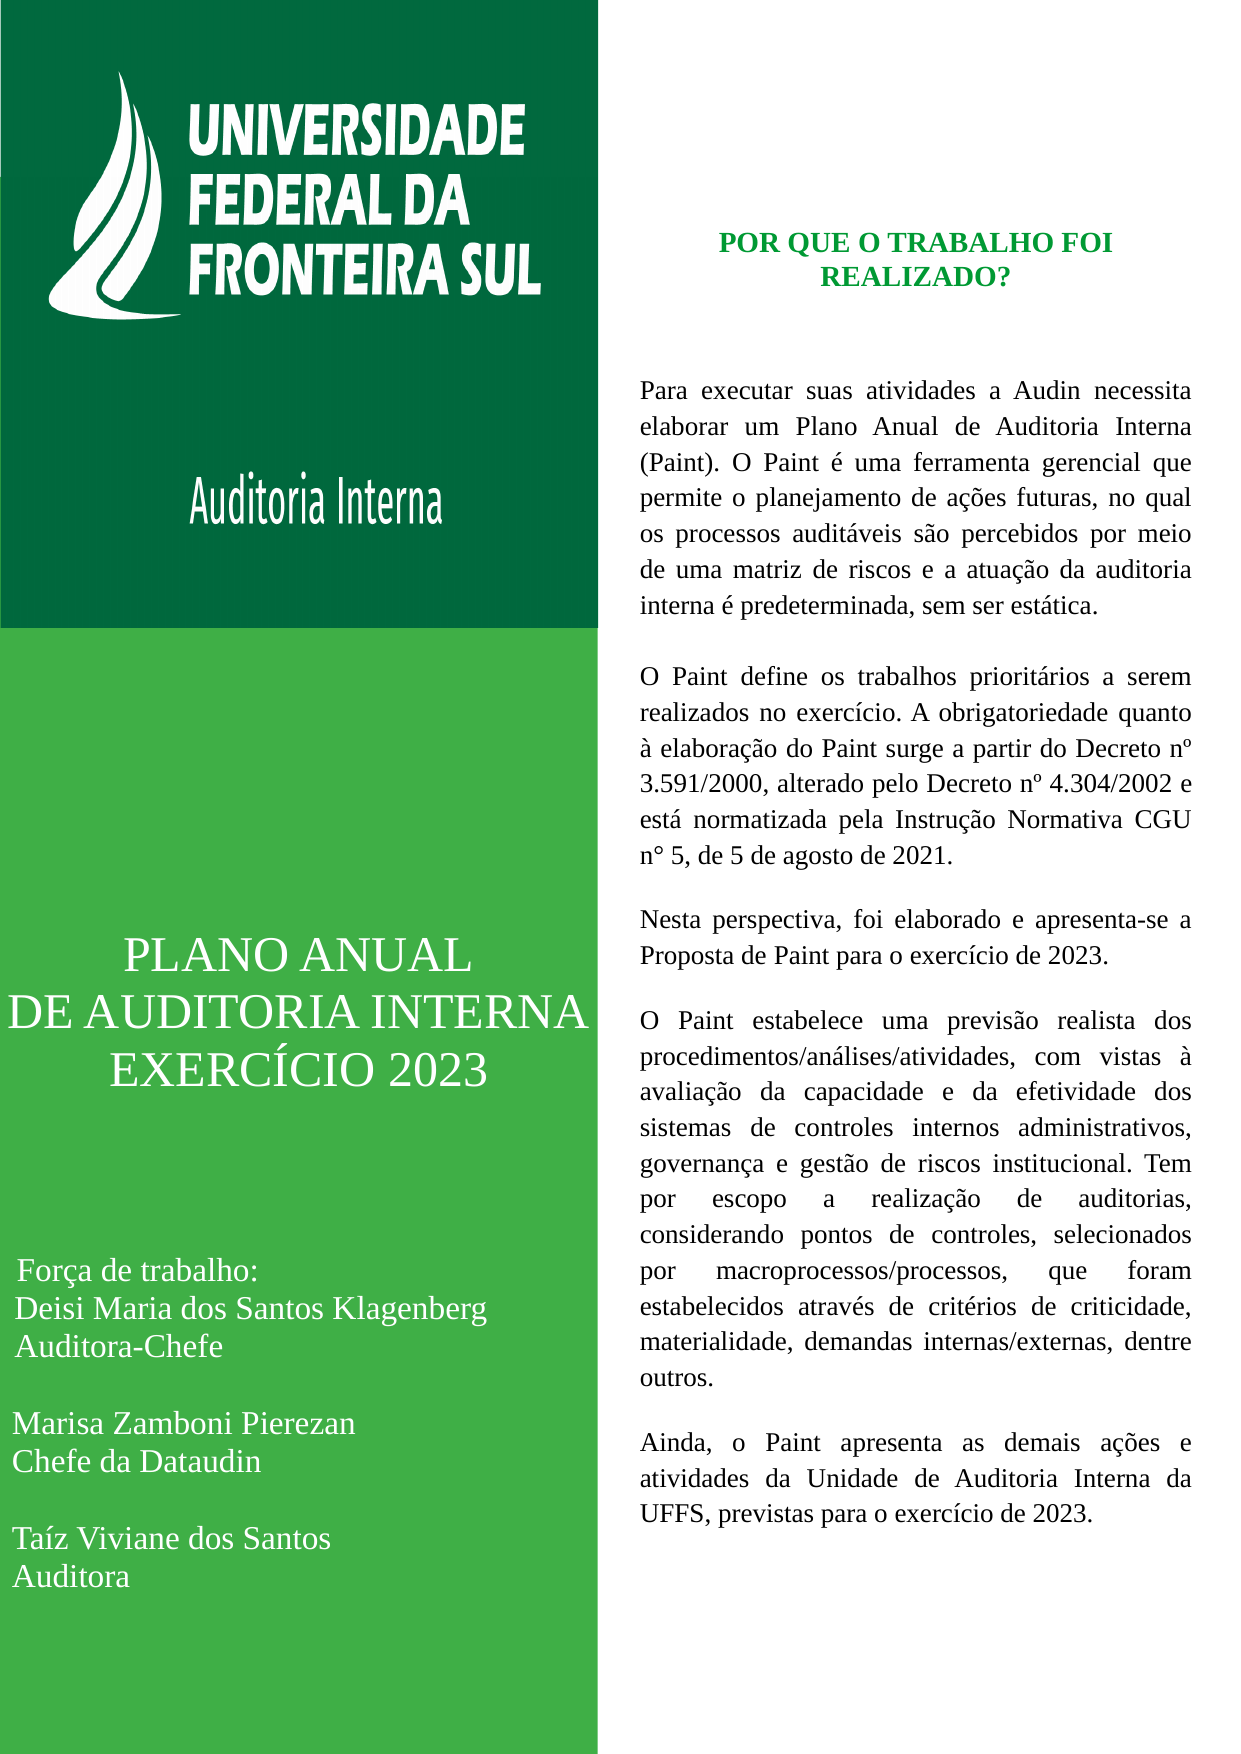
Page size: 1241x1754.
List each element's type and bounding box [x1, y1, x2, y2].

picture [0, 0, 599, 628]
